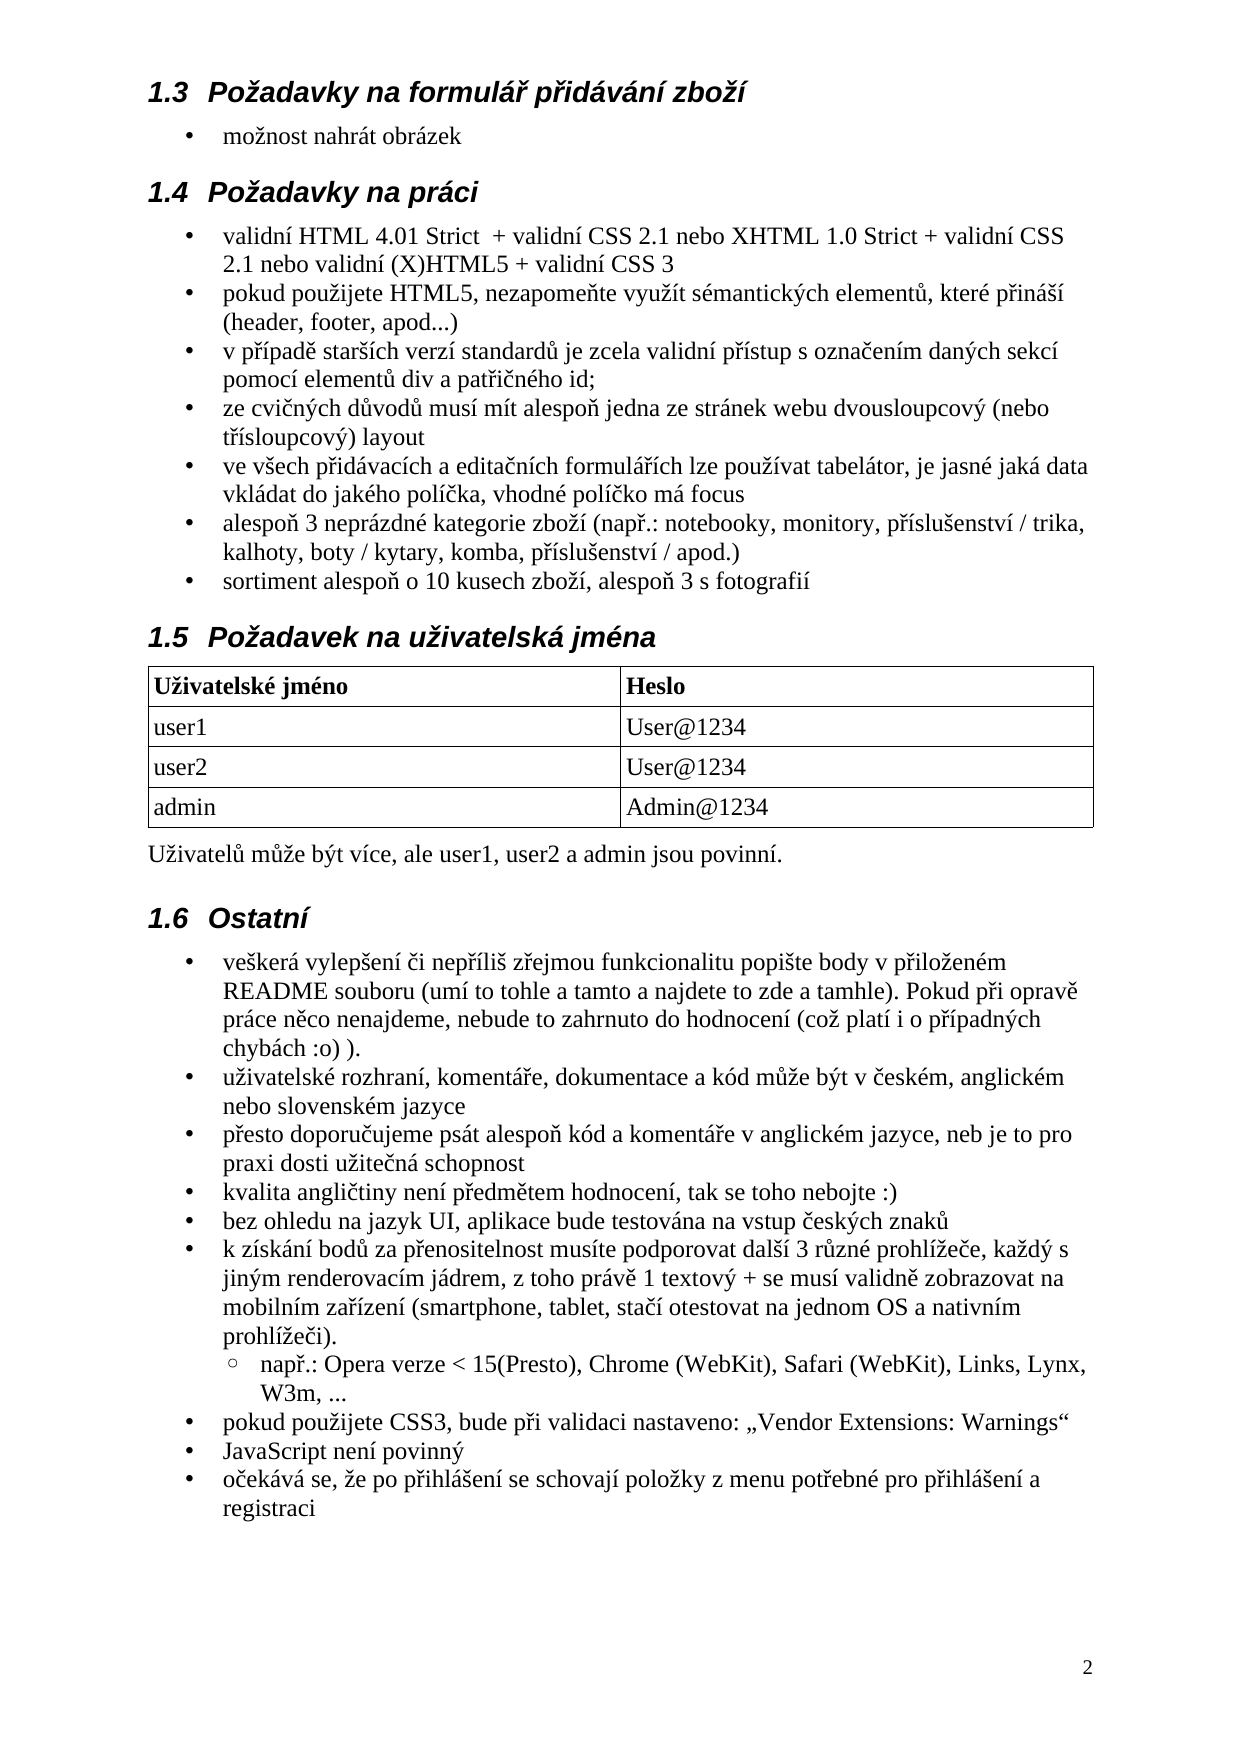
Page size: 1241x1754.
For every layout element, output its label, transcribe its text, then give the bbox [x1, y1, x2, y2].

table_cell User@1234 [621, 707, 1093, 746]
list pokud použijete CSS3, bude při validaci nastaveno: „Vendor Extensions: Warnings“ [185, 1407, 1093, 1436]
list kvalita angličtiny není předmětem hodnocení, tak se toho nebojte :) [185, 1177, 1093, 1206]
list ze cvičných důvodů musí mít alespoň jedna ze stránek webu dvousloupcový (nebo třísloupcový) layout [185, 393, 1093, 451]
table_cell admin [149, 788, 620, 827]
subtitle Požadavky na formulář přidávání zboží [148, 75, 1093, 108]
list uživatelské rozhraní, komentáře, dokumentace a kód může být v českém, anglickém nebo slovenském jazyce [185, 1062, 1093, 1119]
table_cell User@1234 [621, 747, 1093, 787]
subtitle Požadavek na uživatelská jména [148, 619, 1093, 653]
table_cell Admin@1234 [621, 788, 1093, 827]
list validní HTML 4.01 Strict + validní CSS 2.1 nebo XHTML 1.0 Strict + validní CSS 2.1 nebo validní (X)HTML5 + validní CSS 3 [185, 221, 1093, 278]
table_header Heslo [621, 667, 1093, 706]
list sortiment alespoň o 10 kusech zboží, alespoň 3 s fotografií [185, 566, 1093, 594]
table_cell user2 [149, 747, 620, 787]
subtitle Ostatní [148, 901, 1093, 934]
table_header Uživatelské jméno [149, 667, 620, 706]
list bez ohledu na jazyk UI, aplikace bude testována na vstup českých znaků [185, 1206, 1093, 1234]
text Uživatelů může být více, ale user1, user2 a admin jsou povinní. [148, 839, 1093, 867]
list ve všech přidávacích a editačních formulářích lze používat tabelátor, je jasné jaká data vkládat do jakého políčka, vhodné políčko má focus [185, 451, 1093, 508]
list v případě starších verzí standardů je zcela validní přístup s označením daných sekcí pomocí elementů div a patřičného id; [185, 336, 1093, 393]
list pokud použijete HTML5, nezapomeňte využít sémantických elementů, které přináší (header, footer, apod...) [185, 278, 1093, 336]
list očekává se, že po přihlášení se schovají položky z menu potřebné pro přihlášení a registraci [185, 1464, 1093, 1522]
list k získání bodů za přenositelnost musíte podporovat další 3 různé prohlížeče, každý s jiným renderovacím jádrem, z toho právě 1 textový + se musí validně zobrazovat na mobilním zařízení (smartphone, tablet, stačí otestovat na jednom OS a nativním prohlížeči). [185, 1234, 1093, 1349]
list přesto doporučujeme psát alespoň kód a komentáře v anglickém jazyce, neb je to pro praxi dosti užitečná schopnost [185, 1119, 1093, 1177]
subtitle Požadavky na práci [148, 175, 1093, 208]
table_cell user1 [149, 707, 620, 746]
list JavaScript není povinný [185, 1436, 1093, 1464]
list např.: Opera verze < 15(Presto), Chrome (WebKit), Safari (WebKit), Links, Lynx, W3m, ... [223, 1349, 1093, 1407]
list veškerá vylepšení či nepříliš zřejmou funkcionalitu popište body v přiloženém README souboru (umí to tohle a tamto a najdete to zde a tamhle). Pokud při opravě práce něco nenajdeme, nebude to zahrnuto do hodnocení (což platí i o případných chybách :o) ). [185, 947, 1093, 1062]
list možnost nahrát obrázek [185, 121, 1093, 150]
list alespoň 3 neprázdné kategorie zboží (např.: notebooky, monitory, příslušenství / trika, kalhoty, boty / kytary, komba, příslušenství / apod.) [185, 508, 1093, 566]
